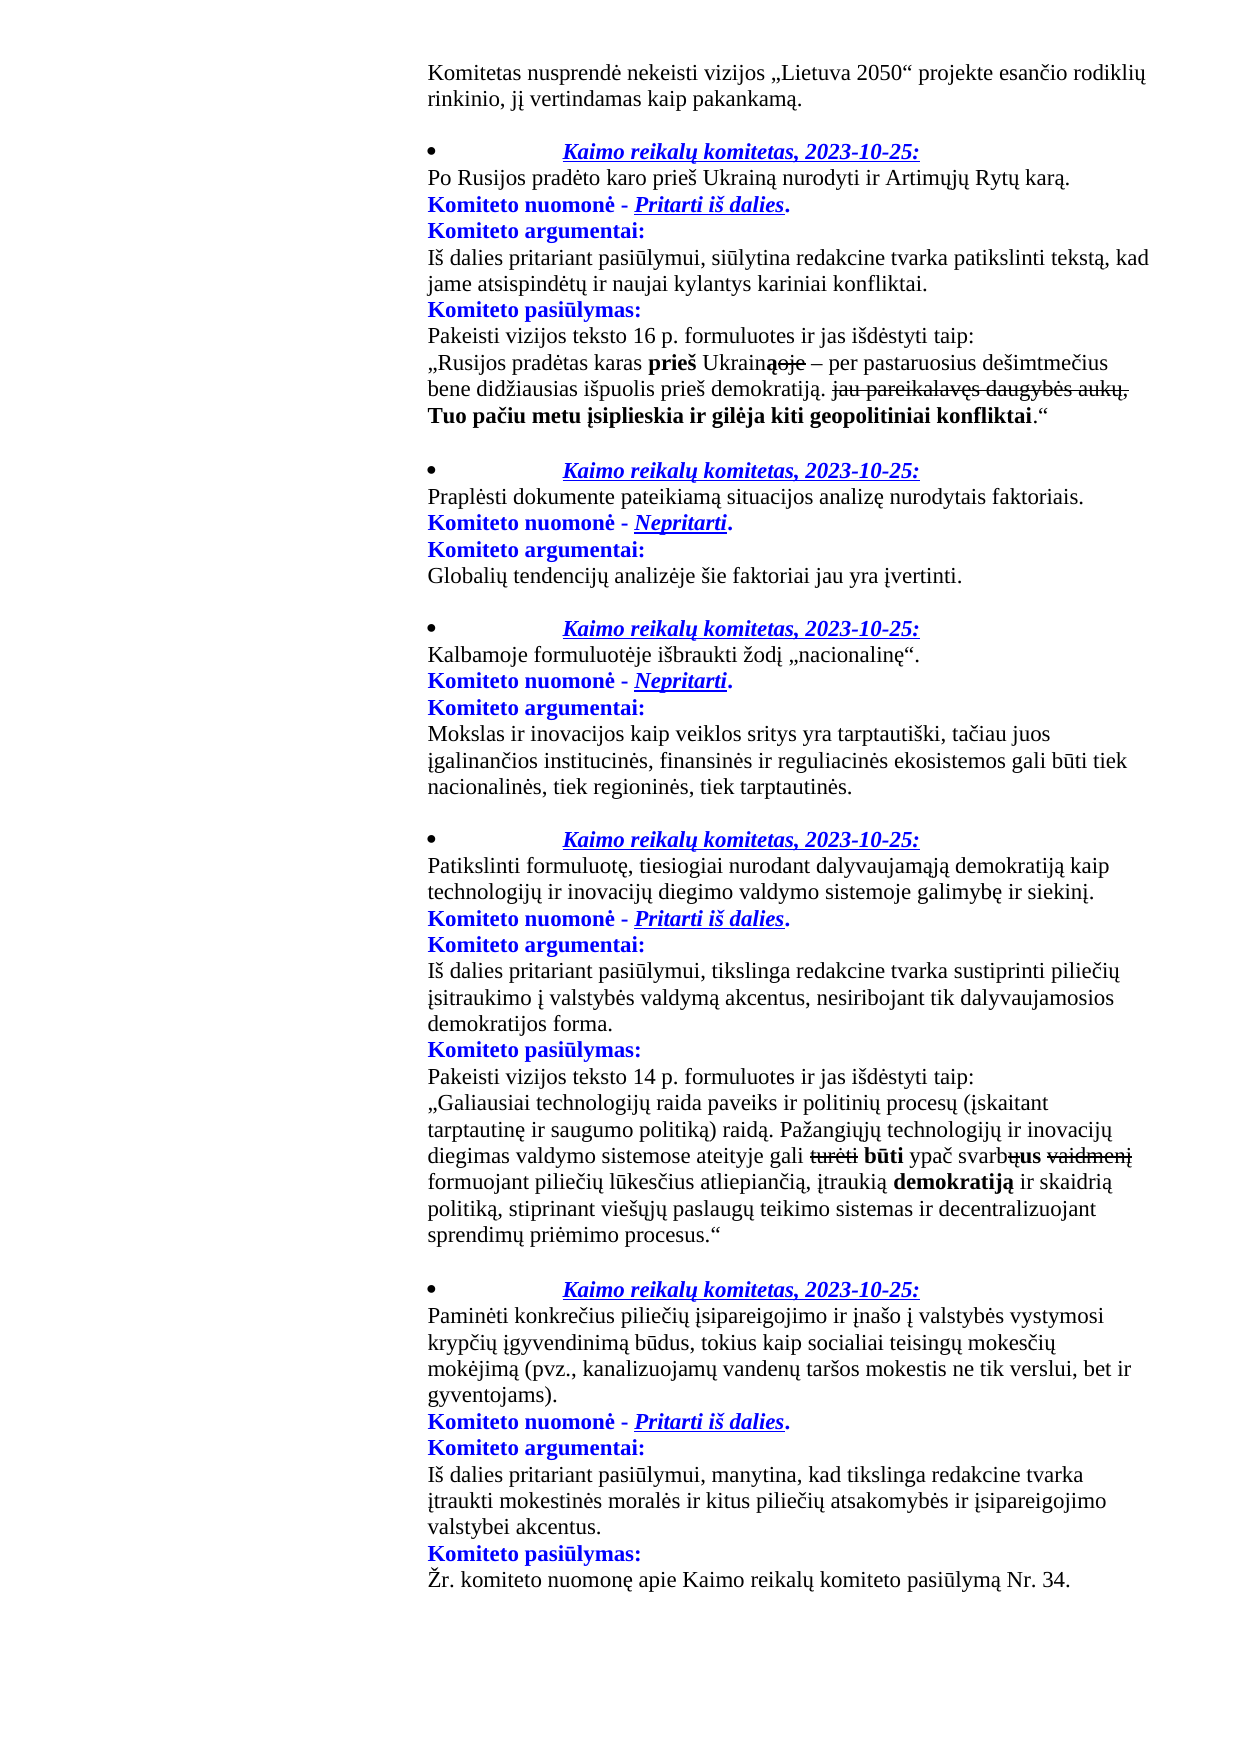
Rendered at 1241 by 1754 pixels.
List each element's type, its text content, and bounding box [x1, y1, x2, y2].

text  Kaimo reikalų komitetas, 2023-10-25: [427, 138, 1152, 164]
text Komiteto pasiūlymas: [427, 296, 1152, 323]
text „Galiausiai technologijų raida paveiks ir politinių procesų (įskaitant tarptautinę ir saugumo politiką) raidą. Pažangiųjų technologijų ir inovacijų diegimas valdymo sistemose ateityje gali turėti būti ypač svarbųus vaidmenį formuojant piliečių lūkesčius atliepiančią, įtraukią demokratiją ir skaidrią politiką, stiprinant viešųjų paslaugų teikimo sistemas ir decentralizuojant sprendimų priėmimo procesus.“ [427, 1089, 1152, 1247]
text Paminėti konkrečius piliečių įsipareigojimo ir įnašo į valstybės vystymosi krypčių įgyvendinimą būdus, tokius kaip socialiai teisingų mokesčių mokėjimą (pvz., kanalizuojamų vandenų taršos mokestis ne tik verslui, bet ir gyventojams). [427, 1302, 1152, 1408]
text Komiteto argumentai: [427, 536, 1152, 562]
text Po Rusijos pradėto karo prieš Ukrainą nurodyti ir Artimųjų Rytų karą. [427, 164, 1152, 191]
text Pakeisti vizijos teksto 16 p. formuluotes ir jas išdėstyti taip: [427, 323, 1152, 349]
text Komiteto nuomonė - Pritarti iš dalies. [427, 1408, 1152, 1434]
text Komiteto argumentai: [427, 1434, 1152, 1461]
text Globalių tendencijų analizėje šie faktoriai jau yra įvertinti. [427, 562, 1152, 588]
text  Kaimo reikalų komitetas, 2023-10-25: [427, 457, 1152, 483]
text Iš dalies pritariant pasiūlymui, siūlytina redakcine tvarka patikslinti tekstą, kad jame atsispindėtų ir naujai kylantys kariniai konfliktai. [427, 243, 1152, 296]
text Komiteto nuomonė - Nepritarti. [427, 509, 1152, 536]
text  Kaimo reikalų komitetas, 2023-10-25: [427, 826, 1152, 852]
text Komitetas nusprendė nekeisti vizijos „Lietuva 2050“ projekte esančio rodiklių rinkinio, jį vertindamas kaip pakankamą. [427, 59, 1152, 112]
text Komiteto pasiūlymas: [427, 1540, 1152, 1566]
text Komiteto nuomonė - Pritarti iš dalies. [427, 905, 1152, 931]
text Komiteto argumentai: [427, 694, 1152, 720]
text Komiteto argumentai: [427, 931, 1152, 957]
text  Kaimo reikalų komitetas, 2023-10-25: [427, 1276, 1152, 1302]
text Kalbamoje formuluotėje išbraukti žodį „nacionalinę“. [427, 641, 1152, 668]
text Pakeisti vizijos teksto 14 p. formuluotes ir jas išdėstyti taip: [427, 1063, 1152, 1089]
text  Kaimo reikalų komitetas, 2023-10-25: [427, 615, 1152, 641]
text Komiteto nuomonė - Pritarti iš dalies. [427, 191, 1152, 217]
text Praplėsti dokumente pateikiamą situacijos analizę nurodytais faktoriais. [427, 483, 1152, 509]
text „Rusijos pradėtas karas prieš Ukrainąoje – per pastaruosius dešimtmečius [427, 349, 1152, 375]
text Komiteto pasiūlymas: [427, 1037, 1152, 1063]
text Iš dalies pritariant pasiūlymui, tikslinga redakcine tvarka sustiprinti piliečių įsitraukimo į valstybės valdymą akcentus, nesiribojant tik dalyvaujamosios demokratijos forma. [427, 957, 1152, 1037]
text Komiteto nuomonė - Nepritarti. [427, 668, 1152, 694]
text bene didžiausias išpuolis prieš demokratiją. jau pareikalavęs daugybės aukų, Tuo pačiu metu įsiplieskia ir gilėja kiti geopolitiniai konfliktai.“ [427, 375, 1152, 428]
text Patikslinti formuluotę, tiesiogiai nurodant dalyvaujamąją demokratiją kaip technologijų ir inovacijų diegimo valdymo sistemoje galimybę ir siekinį. [427, 852, 1152, 905]
text Iš dalies pritariant pasiūlymui, manytina, kad tikslinga redakcine tvarka įtraukti mokestinės moralės ir kitus piliečių atsakomybės ir įsipareigojimo valstybei akcentus. [427, 1461, 1152, 1540]
text Komiteto argumentai: [427, 217, 1152, 243]
text Mokslas ir inovacijos kaip veiklos sritys yra tarptautiški, tačiau juos įgalinančios institucinės, finansinės ir reguliacinės ekosistemos gali būti tiek nacionalinės, tiek regioninės, tiek tarptautinės. [427, 720, 1152, 799]
text Žr. komiteto nuomonę apie Kaimo reikalų komiteto pasiūlymą Nr. 34. [427, 1566, 1152, 1592]
